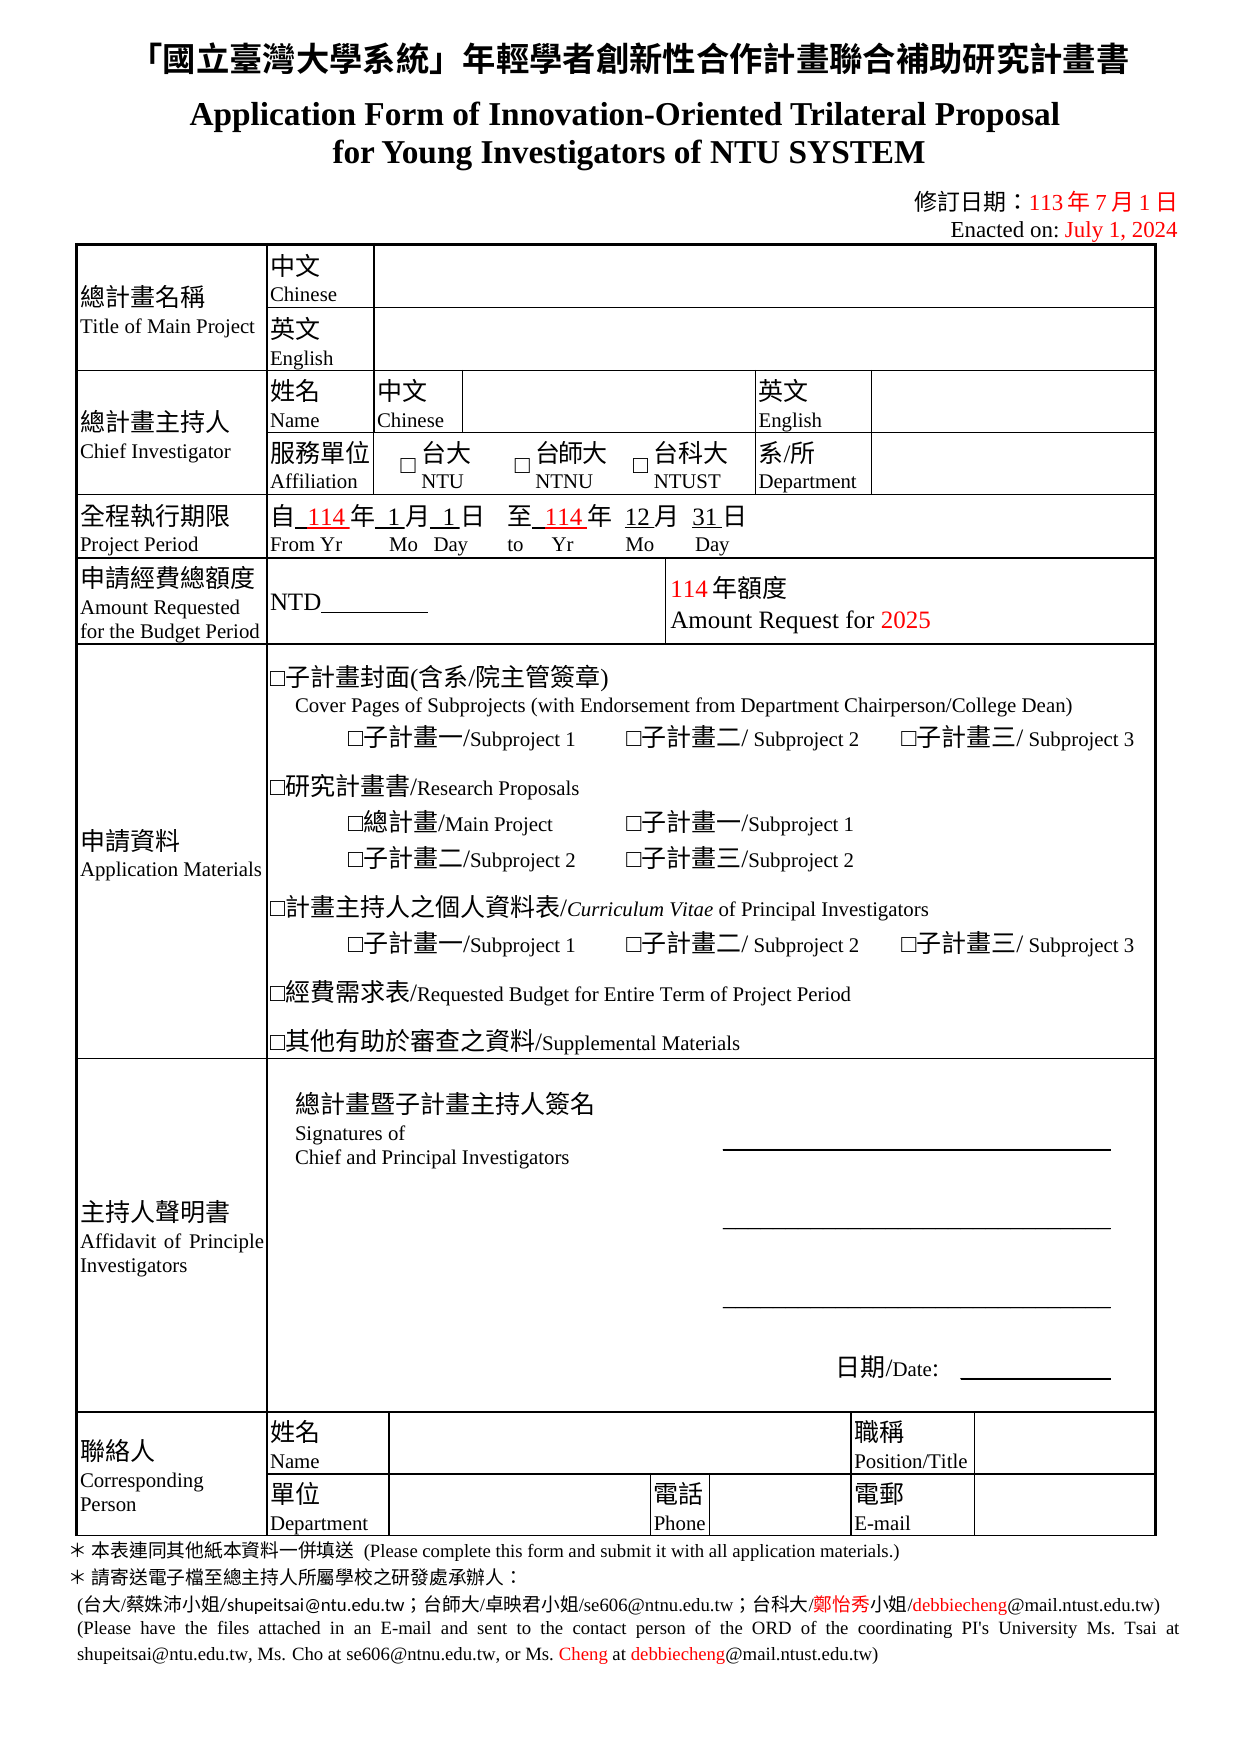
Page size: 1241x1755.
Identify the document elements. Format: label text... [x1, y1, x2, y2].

list 請寄送電子檔至總主持人所屬學校之研發處承辦人： [68, 1563, 1181, 1590]
table_cell [872, 433, 1154, 493]
table_cell 姓名 Name [268, 1413, 388, 1473]
table_cell 電話 Phone [651, 1475, 709, 1535]
table_cell 台師大 NTNU [532, 433, 606, 493]
table_cell 自 114年 1月 1日 至 114年 12月 31日 From Yr Mo Day to Yr Mo Day [268, 495, 1154, 557]
table_cell 全程執行期限 Project Period [78, 495, 266, 557]
table_cell 英文 English [756, 371, 871, 432]
table_cell _______________________________ _______________________________ _______________________________ 日期/Date: ____________ [636, 1083, 1154, 1411]
table_cell □ [606, 433, 651, 493]
table_cell 中文 Chinese [375, 371, 462, 432]
text 修訂日期：113年7月1日 [81, 183, 1177, 217]
table_cell [268, 1059, 1154, 1083]
table_cell □ [374, 433, 418, 493]
table_cell 姓名 Name [268, 371, 373, 432]
table_cell [390, 1475, 650, 1535]
table_cell 英文 English [268, 308, 373, 370]
table_cell 主持人聲明書 Affidavit of Principle Investigators [78, 1059, 266, 1411]
table_cell □子計畫封面(含系/院主管簽章) Cover Pages of Subprojects (with Endorsement from Department Chairperson/College Dean) □子計畫一/Subproject 1 □子計畫二/ Subproject 2 □子計畫三/ Subproject 3 □研究計畫書/Research Proposals □總計畫/Main Project □子計畫一/Subproject 1 □子計畫二/Subproject 2 □子計畫三/Subproject 2 □計畫主持人之個人資料表/Curriculum Vitae of Principal Investigators □子計畫一/Subproject 1 □子計畫二/ Subproject 2 □子計畫三/ Subproject 3 □經費需求表/Requested Budget for Entire Term of Project Period □其他有助於審查之資料/Supplemental Materials [268, 645, 1154, 1057]
table_cell 服務單位 Affiliation [268, 433, 373, 493]
table_cell 台科大 NTUST [651, 433, 755, 493]
table_cell [463, 371, 755, 432]
table_cell 單位 Department [268, 1475, 388, 1535]
table_cell 總計畫主持人 Chief Investigator [78, 371, 266, 493]
table_cell [375, 308, 1154, 370]
table_cell [872, 371, 1154, 432]
table_cell 職稱 Position/Title [852, 1413, 974, 1473]
table_cell □ [489, 433, 532, 493]
table_cell 台大 NTU [418, 433, 489, 493]
table_header 中文 Chinese [268, 246, 373, 306]
table_cell [975, 1413, 1154, 1473]
table_cell 電郵 E-mail [852, 1475, 974, 1535]
text Enacted on: July 1, 2024 [81, 217, 1177, 243]
text 「國立臺灣大學系統」年輕學者創新性合作計畫聯合補助研究計畫書 [77, 29, 1181, 82]
table_cell [390, 1413, 850, 1473]
text Application Form of Innovation-Oriented Trilateral Proposal for Young Investigators of NTU SYSTEM [77, 94, 1181, 171]
text (台大/蔡姝沛小姐/shupeitsai@ntu.edu.tw；台師大/卓映君小姐/se606@ntnu.edu.tw；台科大/鄭怡秀小姐/debbiecheng@mail.ntust.edu.tw) (Please have the files attached in an E-mail and sent to the contact person of the ORD of the coordinating PI's University Ms. Tsai at shupeitsai@ntu.edu.tw, Ms. Cho at se606@ntnu.edu.tw, or Ms. Cheng at debbiecheng@mail.ntust.edu.tw) [77, 1590, 1181, 1665]
table_cell 總計畫暨子計畫主持人簽名 Signatures of Chief and Principal Investigators [268, 1083, 636, 1411]
table_cell [710, 1475, 850, 1535]
table_cell 聯絡人 Corresponding Person [78, 1413, 266, 1535]
table_cell 114年額度 Amount Request for 2025 [666, 559, 1154, 643]
table_cell NTD [268, 559, 665, 643]
table_cell 系/所 Department [756, 433, 871, 493]
table_cell 申請資料 Application Materials [78, 645, 266, 1057]
table_cell [975, 1475, 1154, 1535]
table_header 總計畫名稱 Title of Main Project [78, 246, 266, 370]
table_header [375, 246, 1154, 306]
list 本表連同其他紙本資料一併填送 (Please complete this form and submit it with all application materials.) [68, 1536, 1181, 1563]
table_cell 申請經費總額度 Amount Requested for the Budget Period [78, 559, 266, 643]
